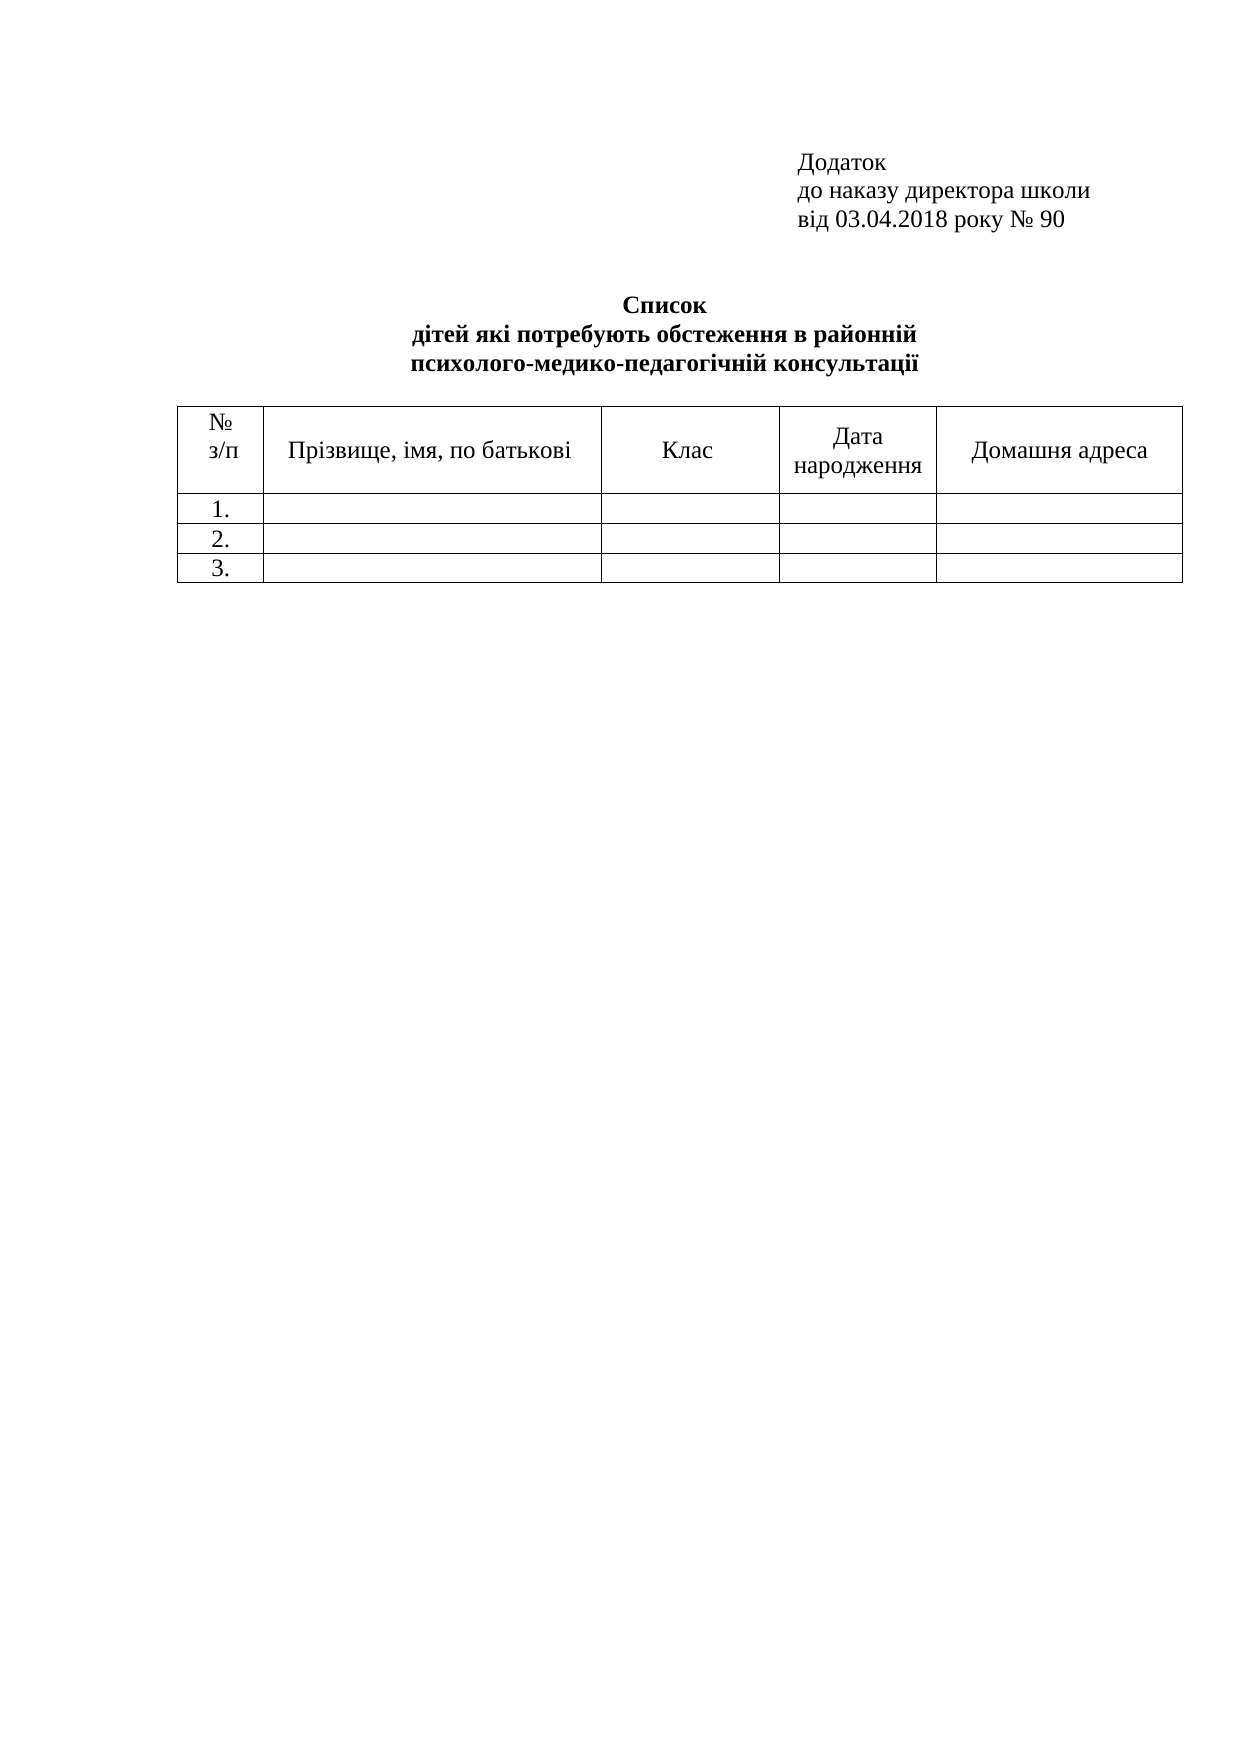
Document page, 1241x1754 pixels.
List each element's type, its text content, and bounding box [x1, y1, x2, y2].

text від 03.04.2018 року № 90 [797, 204, 1152, 233]
table_cell [780, 554, 936, 582]
table_header Прізвище, імя, по батькові [264, 407, 601, 493]
table_cell 1. [178, 494, 263, 523]
table_header № з/п [178, 407, 263, 493]
table_cell [937, 524, 1182, 552]
text Додаток до наказу директора школи [797, 147, 1152, 204]
text дітей які потребують обстеження в районній [177, 319, 1152, 348]
table_cell [264, 524, 601, 552]
table_header Клас [602, 407, 779, 493]
table_cell [264, 494, 601, 523]
table_cell [937, 494, 1182, 523]
table_cell [780, 524, 936, 552]
table_header Домашня адреса [937, 407, 1182, 493]
table_cell [602, 524, 779, 552]
table_cell 3. [178, 554, 263, 582]
table_cell 2. [178, 524, 263, 552]
table_cell [264, 554, 601, 582]
table_cell [780, 494, 936, 523]
text Список [177, 291, 1152, 319]
table_header Дата народження [780, 407, 936, 493]
table_cell [937, 554, 1182, 582]
table_cell [602, 494, 779, 523]
text психолого-медико-педагогічній консультації [177, 348, 1152, 377]
table_cell [602, 554, 779, 582]
